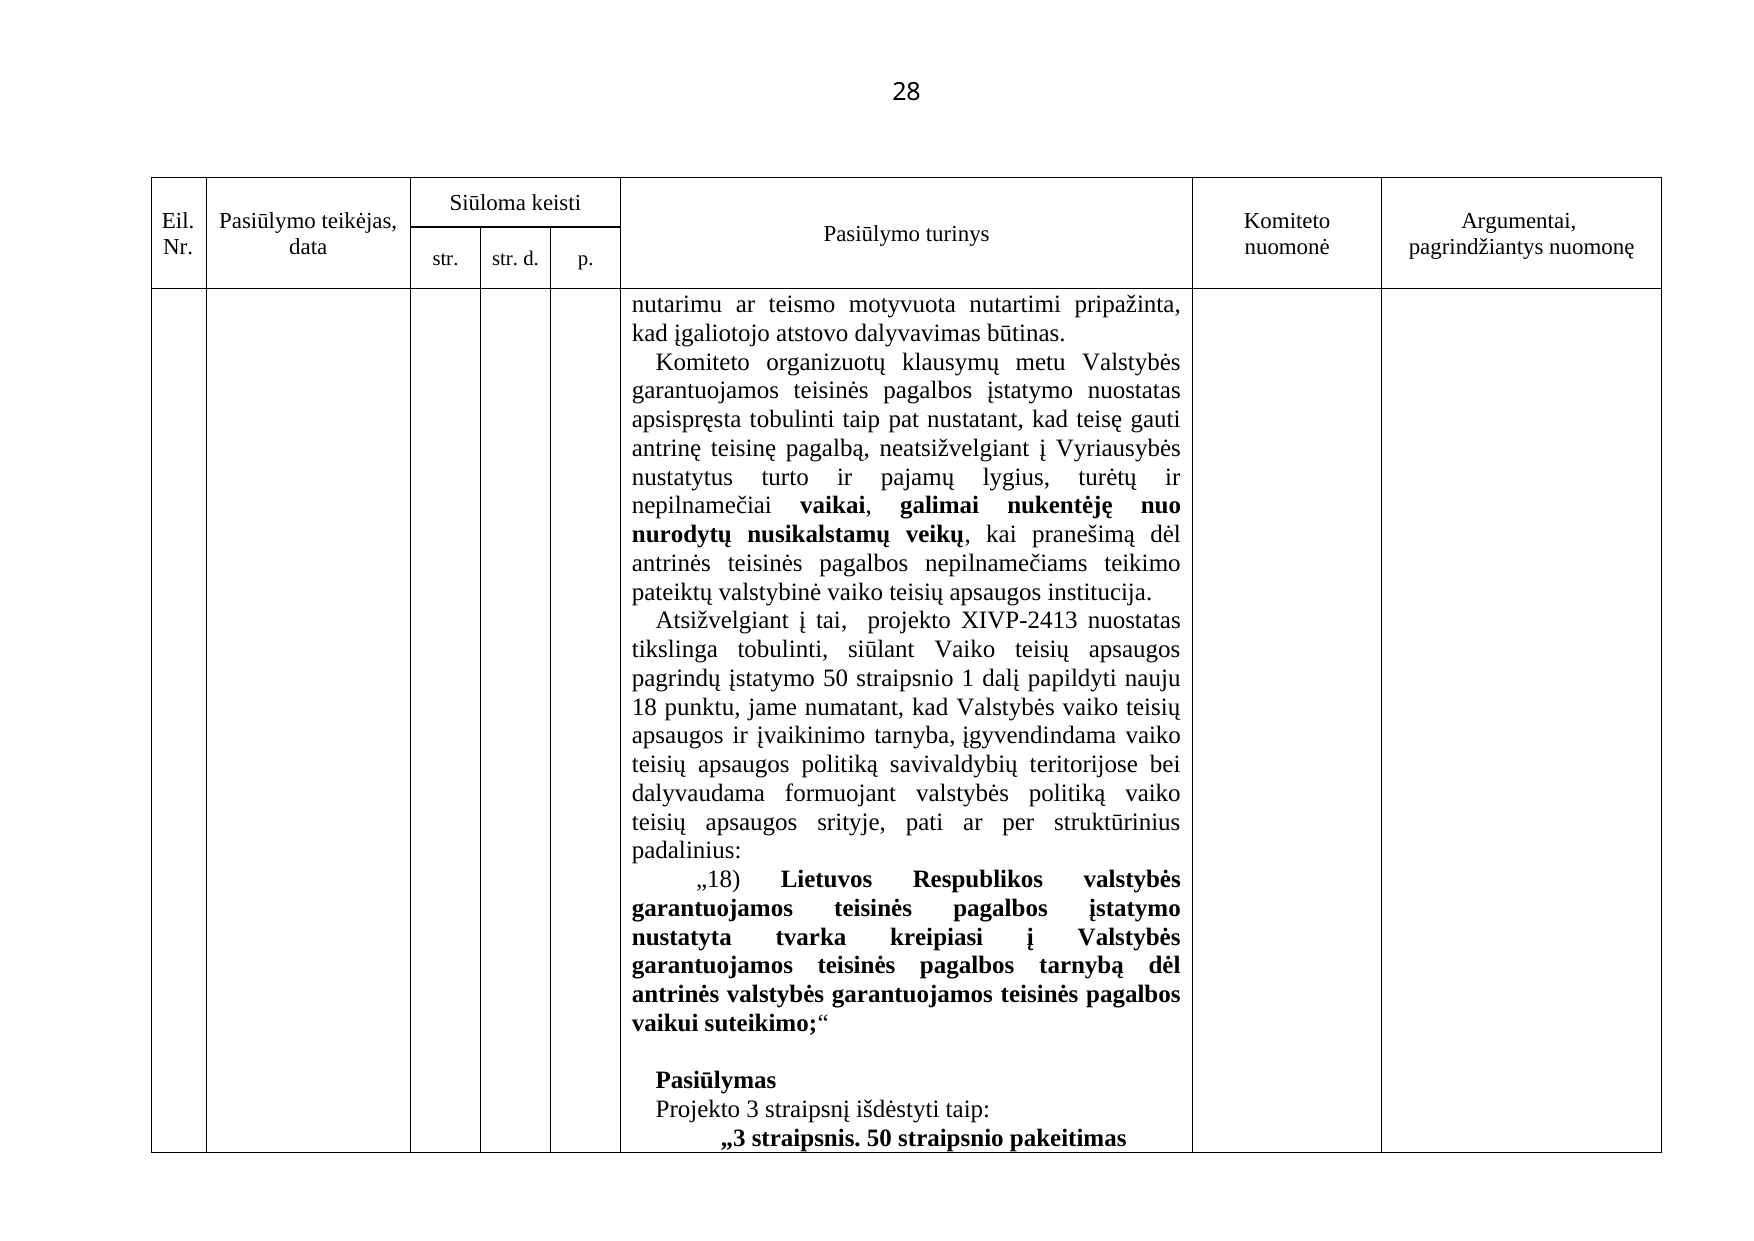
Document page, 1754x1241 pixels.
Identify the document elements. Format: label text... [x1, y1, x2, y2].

table_cell p. [551, 228, 620, 288]
table_cell [1382, 289, 1661, 1152]
table_header Eil. Nr. [152, 178, 206, 288]
table_header Pasiūlymo teikėjas, data [207, 178, 410, 288]
table_cell [551, 289, 620, 1152]
table_cell str. [411, 228, 480, 288]
table_cell [152, 289, 206, 1152]
table_cell [207, 289, 410, 1152]
table_cell [481, 289, 550, 1152]
table_cell [411, 289, 480, 1152]
table_header Pasiūlymo turinys [621, 178, 1192, 288]
table_cell [1193, 289, 1381, 1152]
table_header Siūloma keisti [411, 178, 620, 226]
table_cell nutarimu ar teismo motyvuota nutartimi pripažinta, kad įgaliotojo atstovo dalyvavimas būtinas. Komiteto organizuotų klausymų metu Valstybės garantuojamos teisinės pagalbos įstatymo nuostatas apsispręsta tobulinti taip pat nustatant, kad teisę gauti antrinę teisinę pagalbą, neatsižvelgiant į Vyriausybės nustatytus turto ir pajamų lygius, turėtų ir nepilnamečiai vaikai, galimai nukentėję nuo nurodytų nusikalstamų veikų, kai pranešimą dėl antrinės teisinės pagalbos nepilnamečiams teikimo pateiktų valstybinė vaiko teisių apsaugos institucija. Atsižvelgiant į tai, projekto XIVP-2413 nuostatas tikslinga tobulinti, siūlant Vaiko teisių apsaugos pagrindų įstatymo 50 straipsnio 1 dalį papildyti nauju 18 punktu, jame numatant, kad Valstybės vaiko teisių apsaugos ir įvaikinimo tarnyba, įgyvendindama vaiko teisių apsaugos politiką savivaldybių teritorijose bei dalyvaudama formuojant valstybės politiką vaiko teisių apsaugos srityje, pati ar per struktūrinius padalinius: „18) Lietuvos Respublikos valstybės garantuojamos teisinės pagalbos įstatymo nustatyta tvarka kreipiasi į Valstybės garantuojamos teisinės pagalbos tarnybą dėl antrinės valstybės garantuojamos teisinės pagalbos vaikui suteikimo;“ Pasiūlymas Projekto 3 straipsnį išdėstyti taip: „3 straipsnis. 50 straipsnio pakeitimas [621, 289, 1192, 1152]
table_header Argumentai, pagrindžiantys nuomonę [1382, 178, 1661, 288]
table_cell str. d. [481, 228, 550, 288]
table_header Komiteto nuomonė [1193, 178, 1381, 288]
